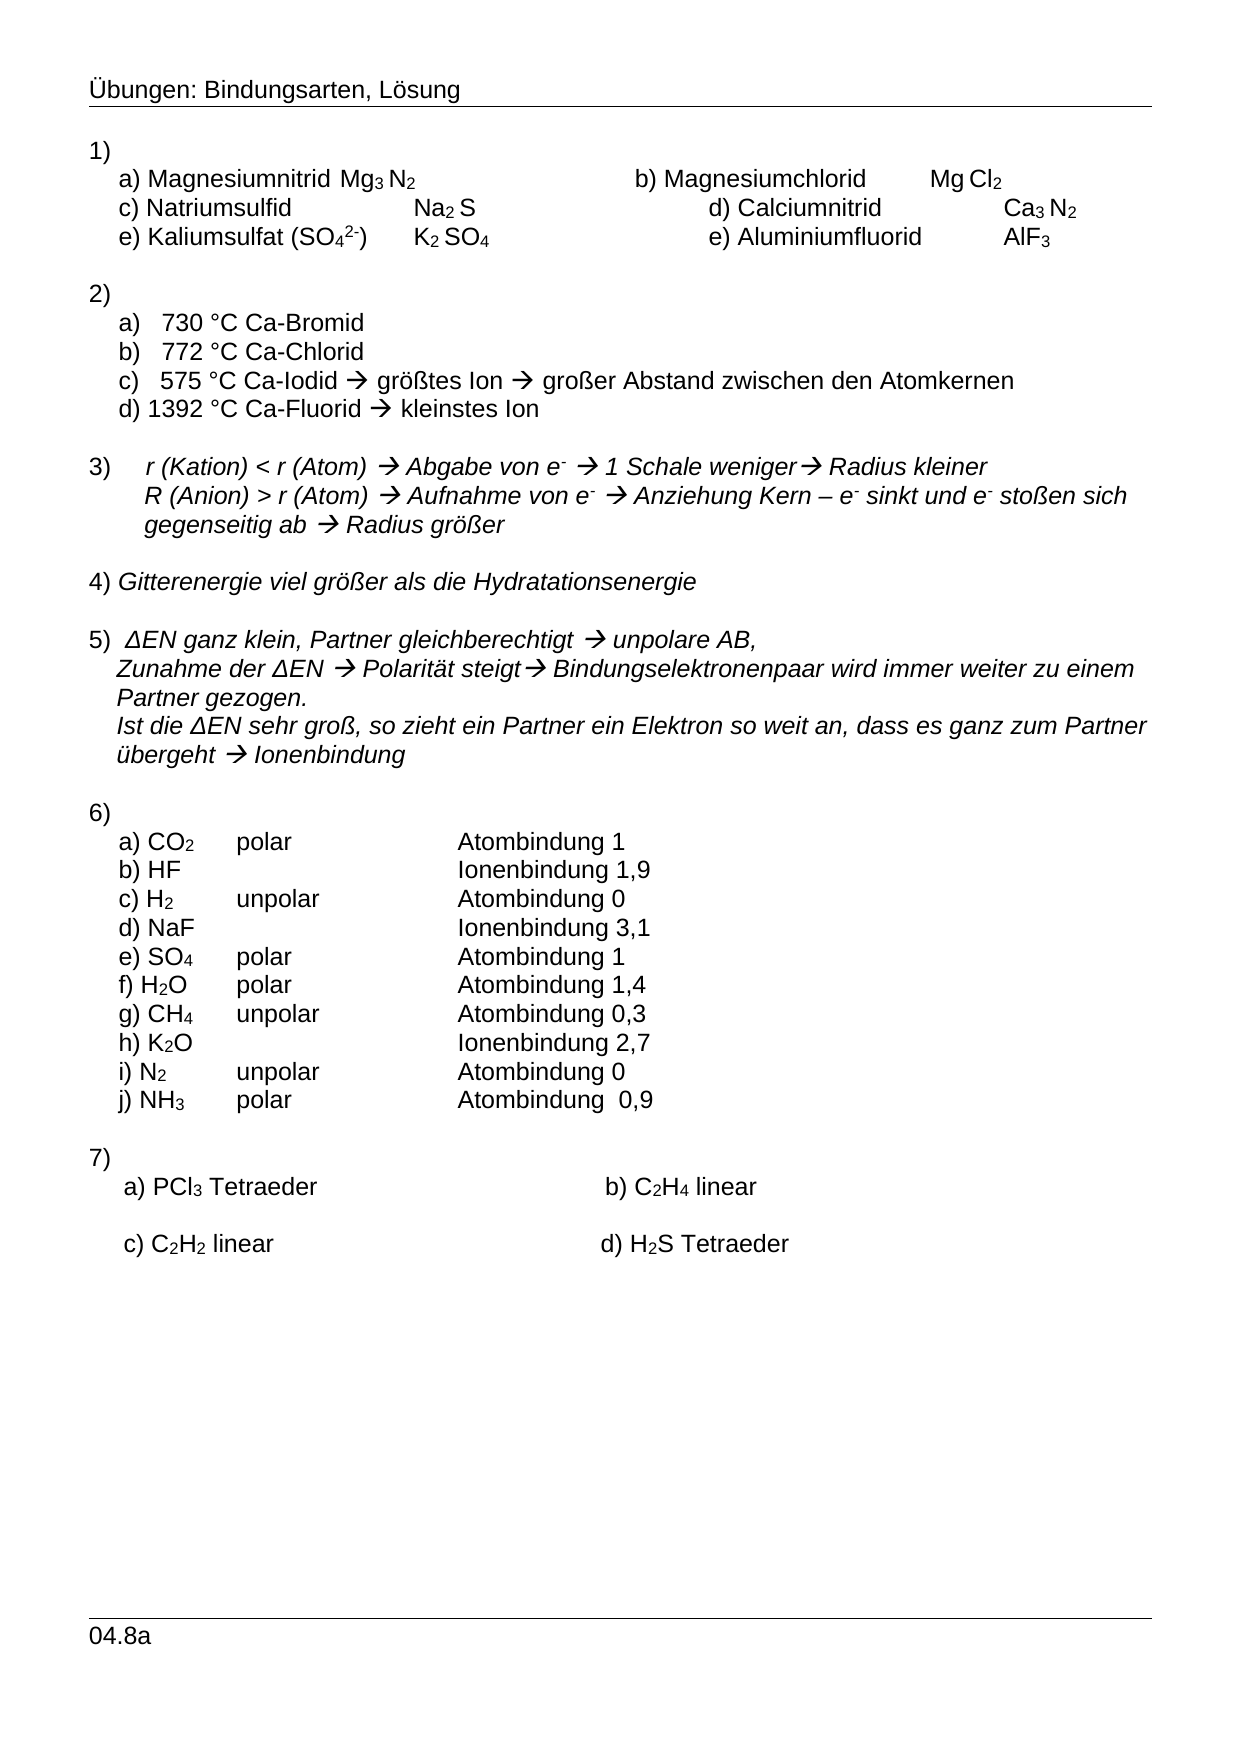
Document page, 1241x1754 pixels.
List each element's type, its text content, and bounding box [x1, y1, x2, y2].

text b) 772 °C Ca-Chlorid [118, 337, 1152, 366]
text gegenseitig ab  Radius größer [89, 510, 1152, 539]
text c) C2H2 linear d) H2S Tetraeder [89, 1229, 1152, 1258]
text d) NaF Ionenbindung 3,1 [89, 913, 1152, 941]
text 4) Gitterenergie viel größer als die Hydratationsenergie [89, 567, 1152, 596]
text c) 575 °C Ca-Iodid  größtes Ion  großer Abstand zwischen den Atomkernen [118, 366, 1152, 394]
text 6) [89, 798, 1152, 826]
text 1) [89, 136, 1152, 164]
text a) CO2 polar Atombindung 1 [89, 826, 1152, 855]
text g) CH4 unpolar Atombindung 0,3 [89, 999, 1152, 1028]
text 3) r (Kation) < r (Atom)  Abgabe von e-  1 Schale weniger Radius kleiner [89, 452, 1152, 481]
text a) Magnesiumnitrid Mg3 N2 b) Magnesiumchlorid Mg Cl2 [118, 164, 1152, 193]
text b) HF Ionenbindung 1,9 [89, 855, 1152, 884]
text i) N2 unpolar Atombindung 0 [89, 1056, 1152, 1085]
text a) PCl3 Tetraeder b) C2H4 linear [89, 1171, 1152, 1200]
text Ist die ΔEN sehr groß, so zieht ein Partner ein Elektron so weit an, dass es ganz zum Partner [89, 711, 1152, 740]
text Zunahme der ΔEN  Polarität steigt Bindungselektronenpaar wird immer weiter zu einem [89, 654, 1152, 683]
text e) SO4 polar Atombindung 1 [89, 941, 1152, 970]
text 7) [89, 1143, 1152, 1171]
text 2) [89, 279, 1152, 308]
text a) 730 °C Ca-Bromid [118, 308, 1152, 337]
text c) H2 unpolar Atombindung 0 [89, 884, 1152, 913]
text c) Natriumsulfid Na2 S d) Calciumnitrid Ca3 N2 [118, 193, 1152, 222]
text übergeht  Ionenbindung [89, 740, 1152, 769]
text 5) ΔEN ganz klein, Partner gleichberechtigt  unpolare AB, [89, 625, 1152, 654]
text h) K2O Ionenbindung 2,7 [89, 1028, 1152, 1056]
text Partner gezogen. [89, 683, 1152, 711]
text j) NH3 polar Atombindung 0,9 [89, 1085, 1152, 1114]
text f) H2O polar Atombindung 1,4 [89, 970, 1152, 999]
text e) Kaliumsulfat (SO42-) K2 SO4 e) Aluminiumfluorid AlF3 [118, 222, 1152, 251]
text R (Anion) > r (Atom)  Aufnahme von e-  Anziehung Kern – e- sinkt und e- stoßen sich [89, 481, 1152, 510]
text d) 1392 °C Ca-Fluorid  kleinstes Ion [118, 394, 1152, 423]
